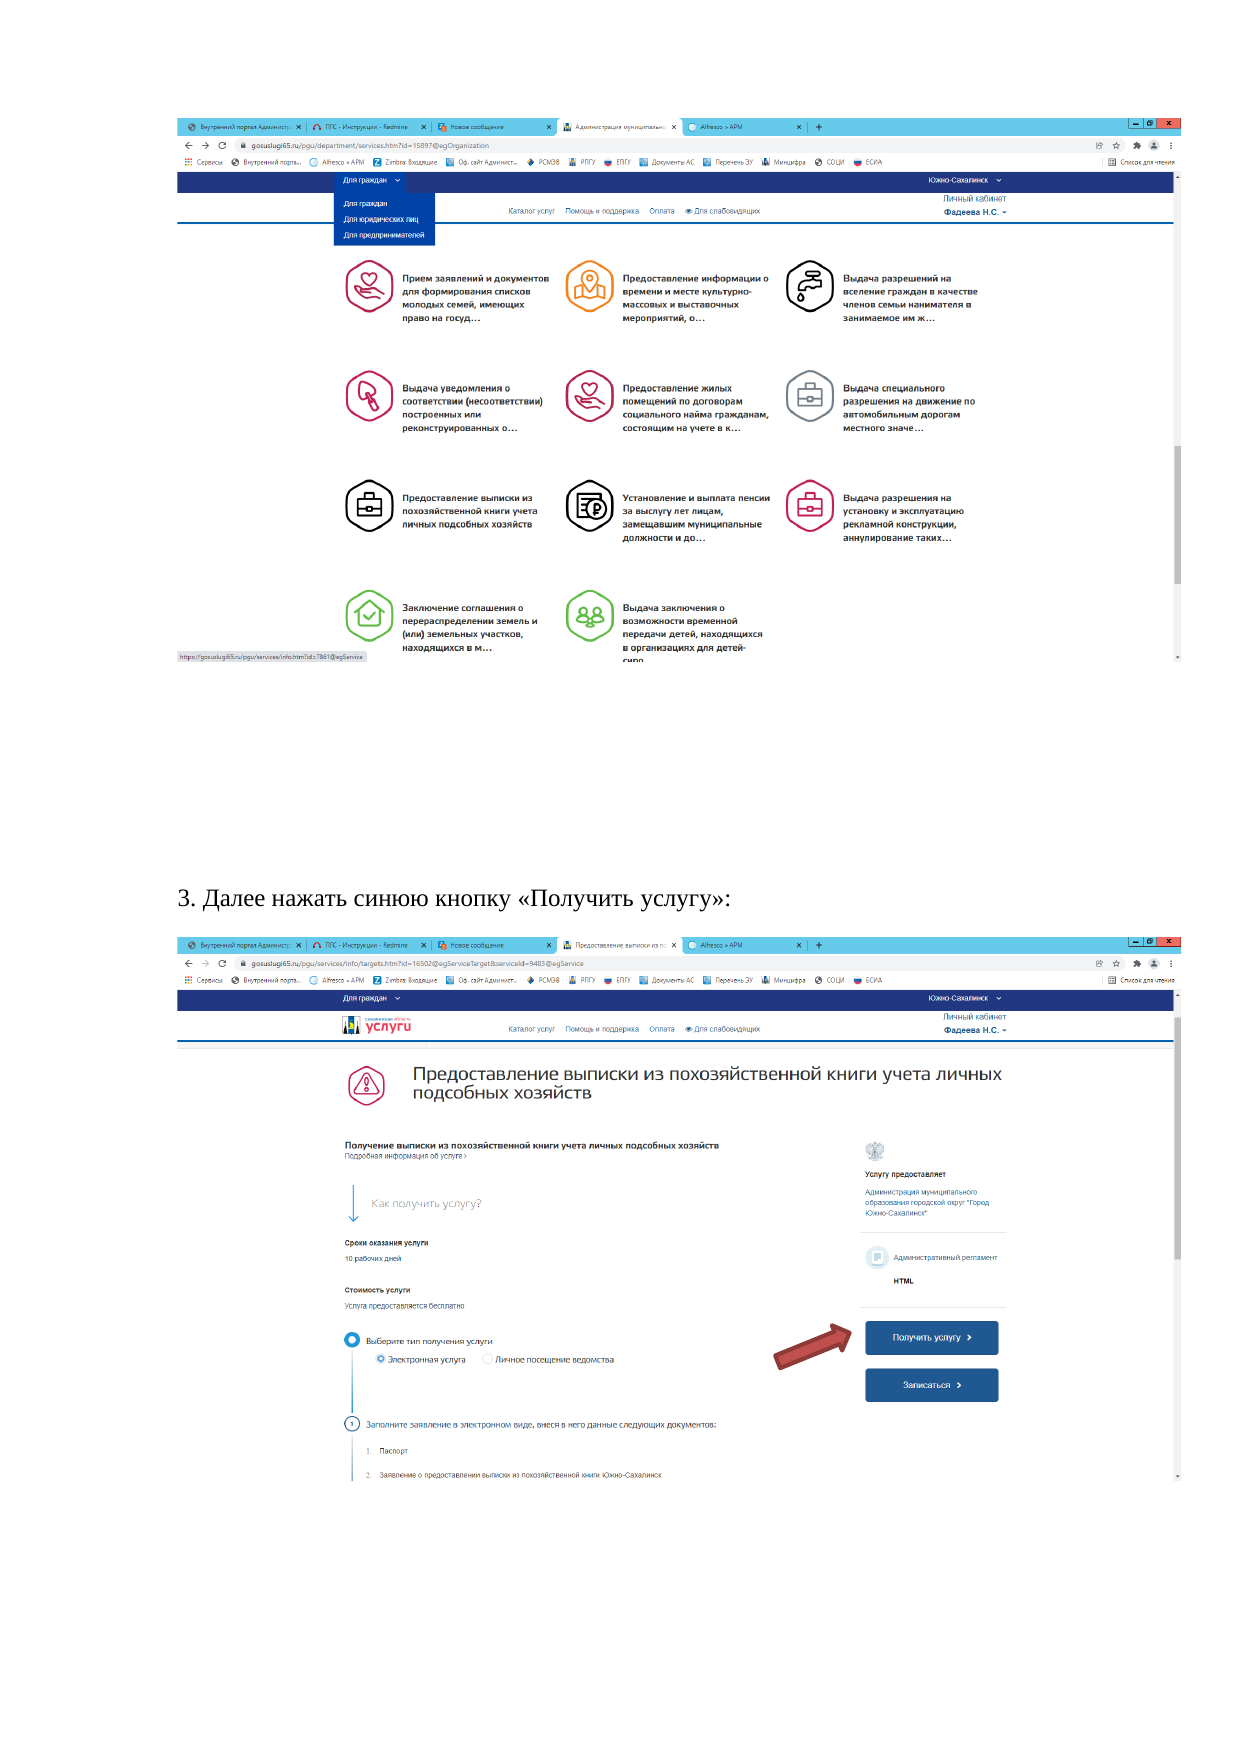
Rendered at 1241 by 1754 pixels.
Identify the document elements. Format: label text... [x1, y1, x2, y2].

text 3. Далее нажать синюю кнопку «Получить услугу»: [177, 883, 1181, 912]
picture [177, 118, 1182, 662]
picture [177, 937, 1182, 1481]
